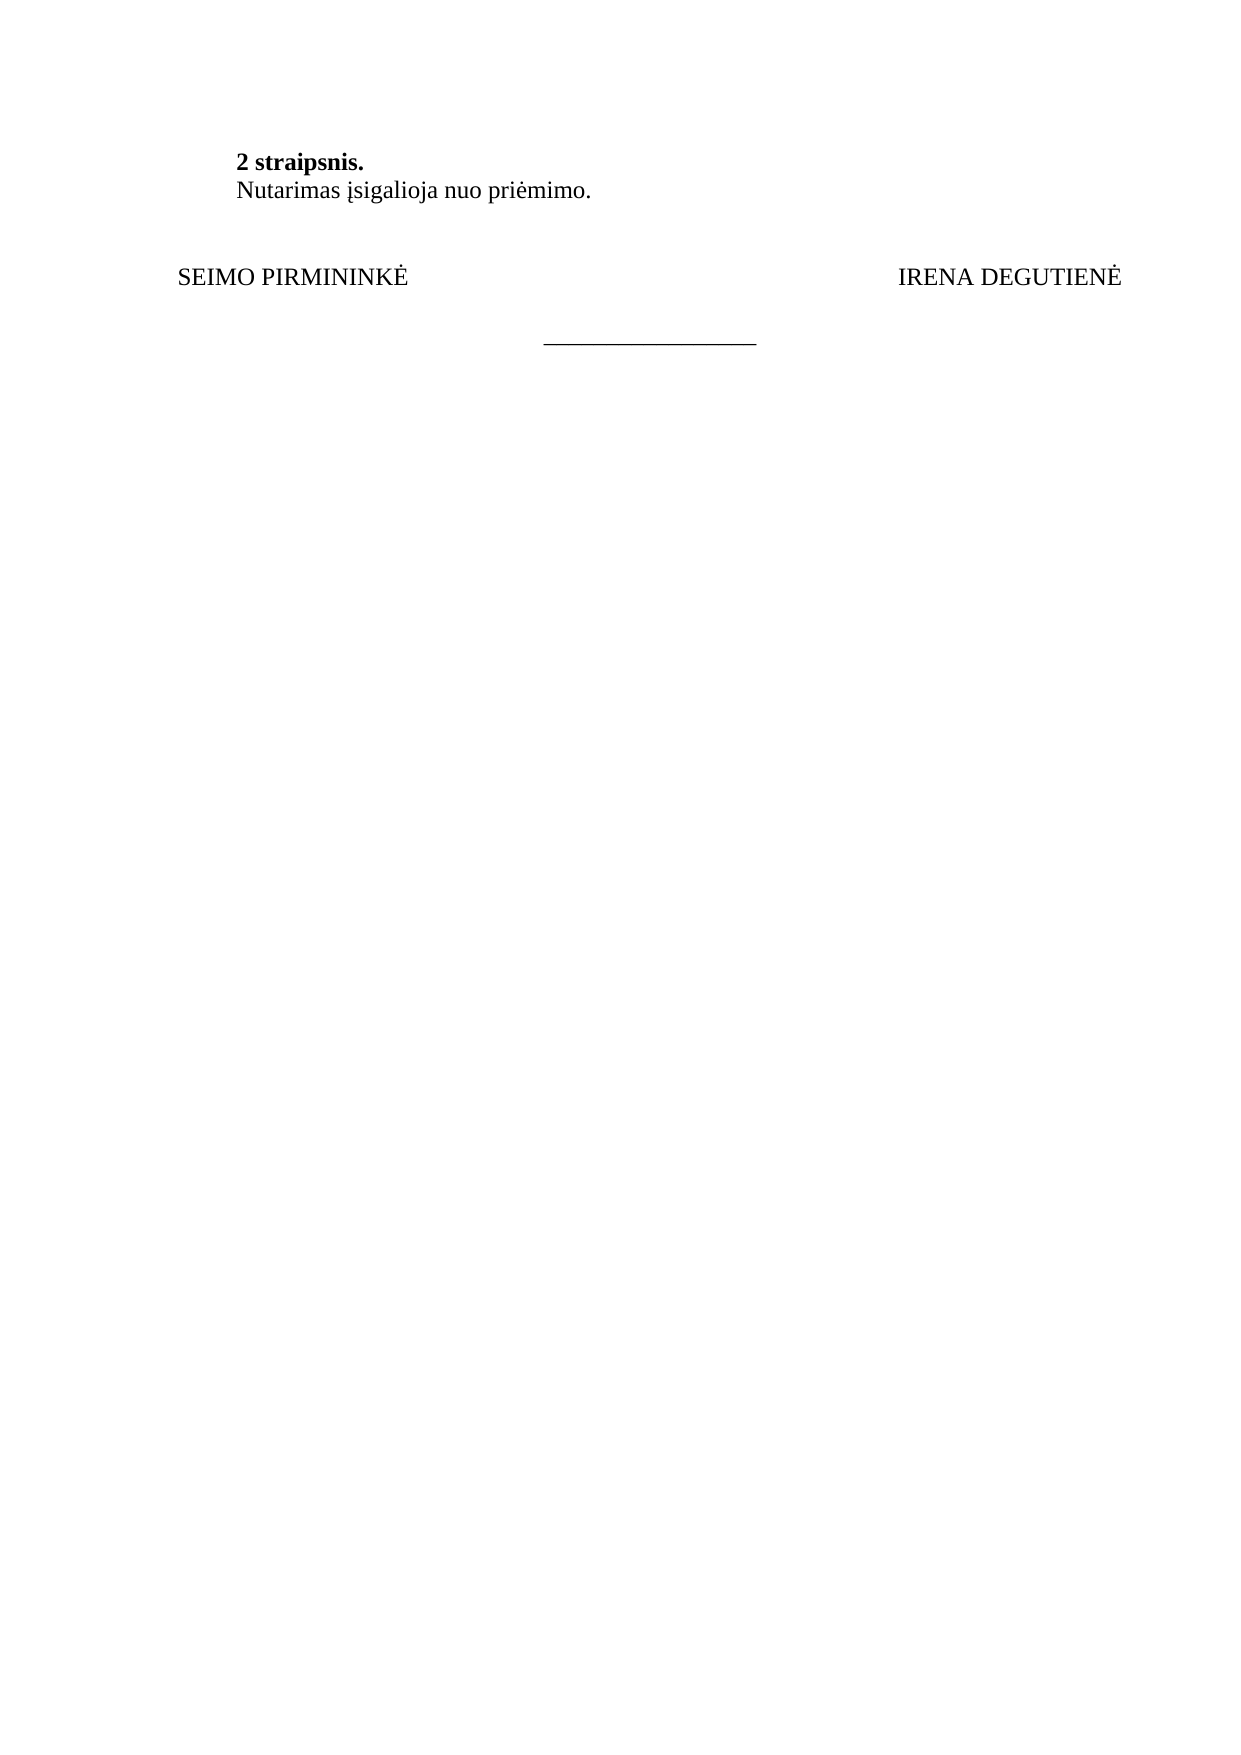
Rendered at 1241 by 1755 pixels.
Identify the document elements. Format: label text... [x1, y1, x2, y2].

text _________________ [177, 319, 1122, 348]
text Nutarimas įsigalioja nuo priėmimo. [177, 176, 1122, 204]
text Seimo Pirmininkė Irena Degutienė [177, 262, 1122, 291]
text 2 straipsnis. [177, 147, 1122, 176]
